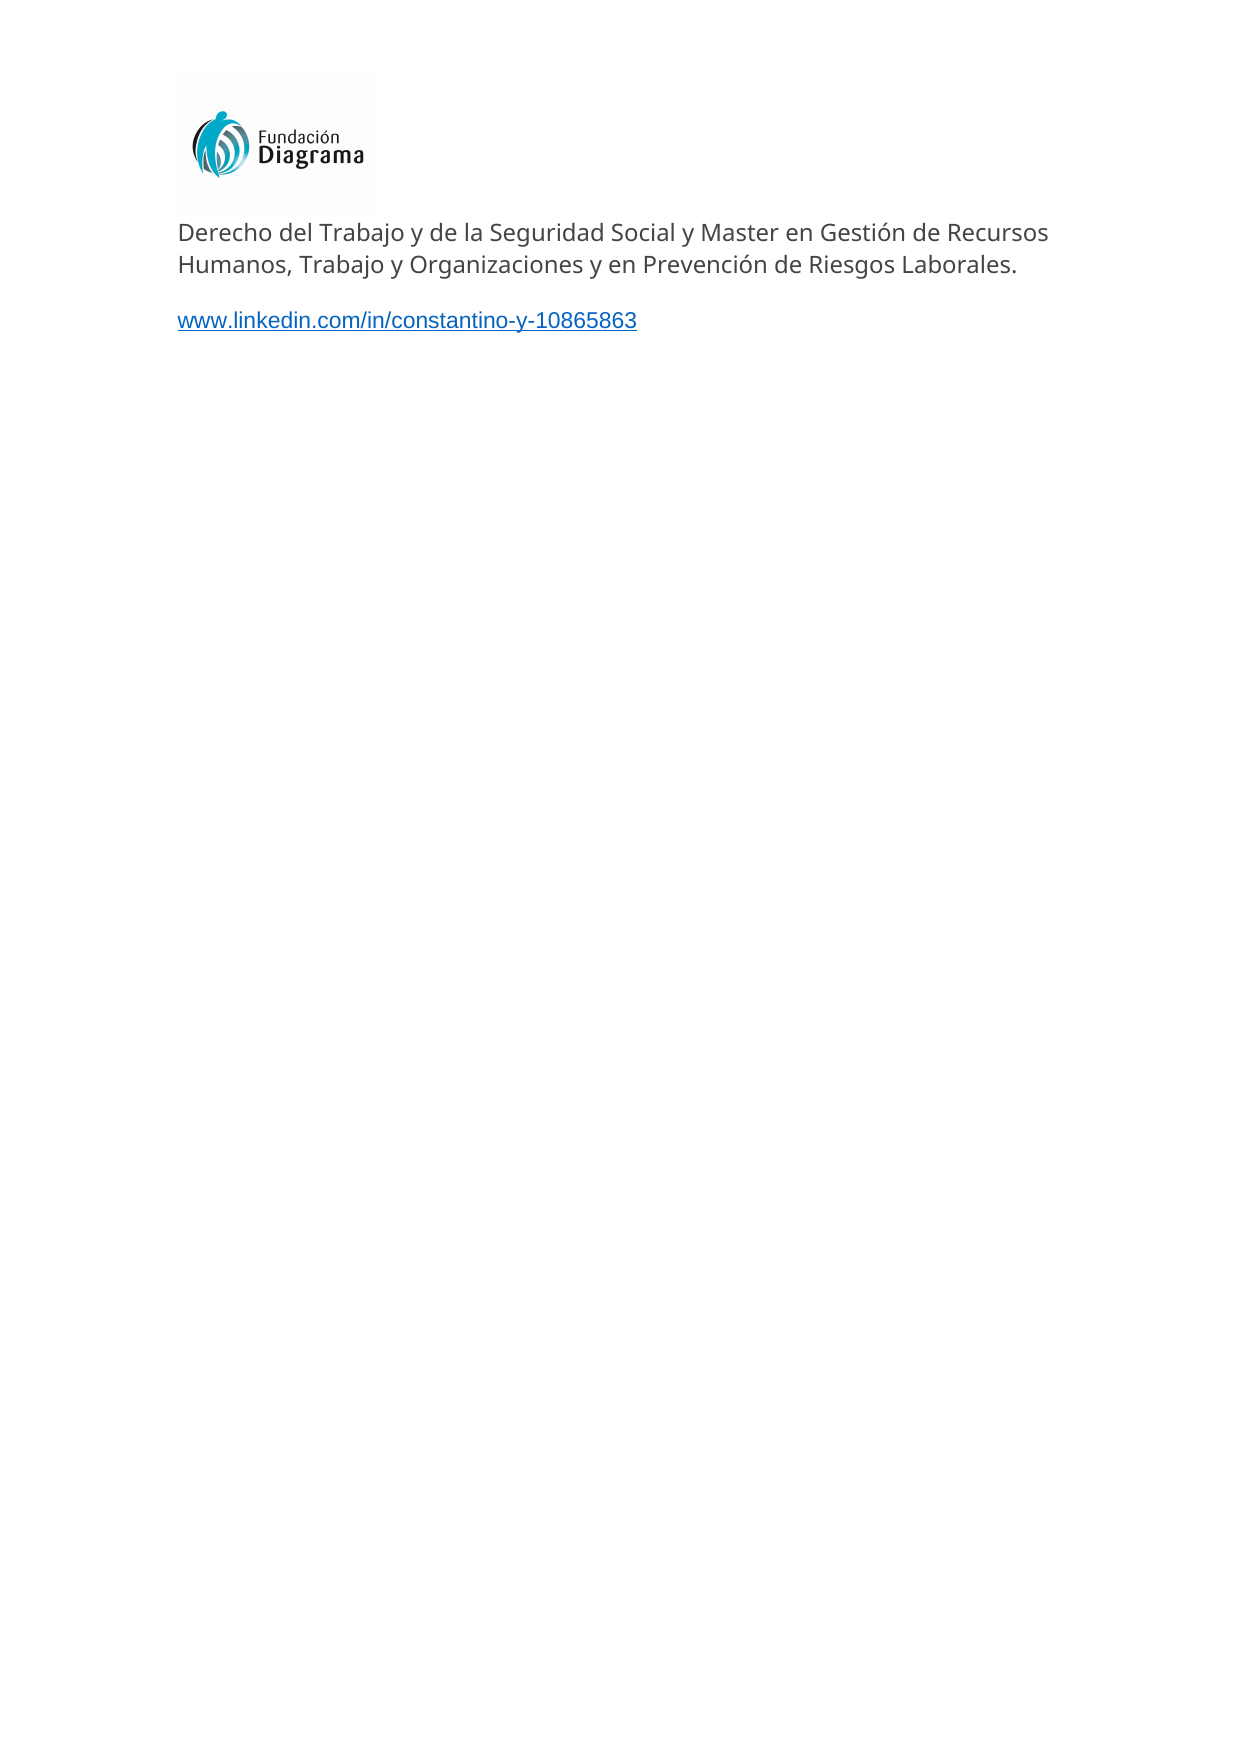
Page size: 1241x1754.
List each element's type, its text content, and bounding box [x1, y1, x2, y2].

picture [177, 73, 378, 216]
text www.linkedin.com/in/constantino-y-10865863 [177, 307, 1063, 333]
text Derecho del Trabajo y de la Seguridad Social y Master en Gestión de Recursos Humanos, Trabajo y Organizaciones y en Prevención de Riesgos Laborales. [177, 215, 1063, 281]
